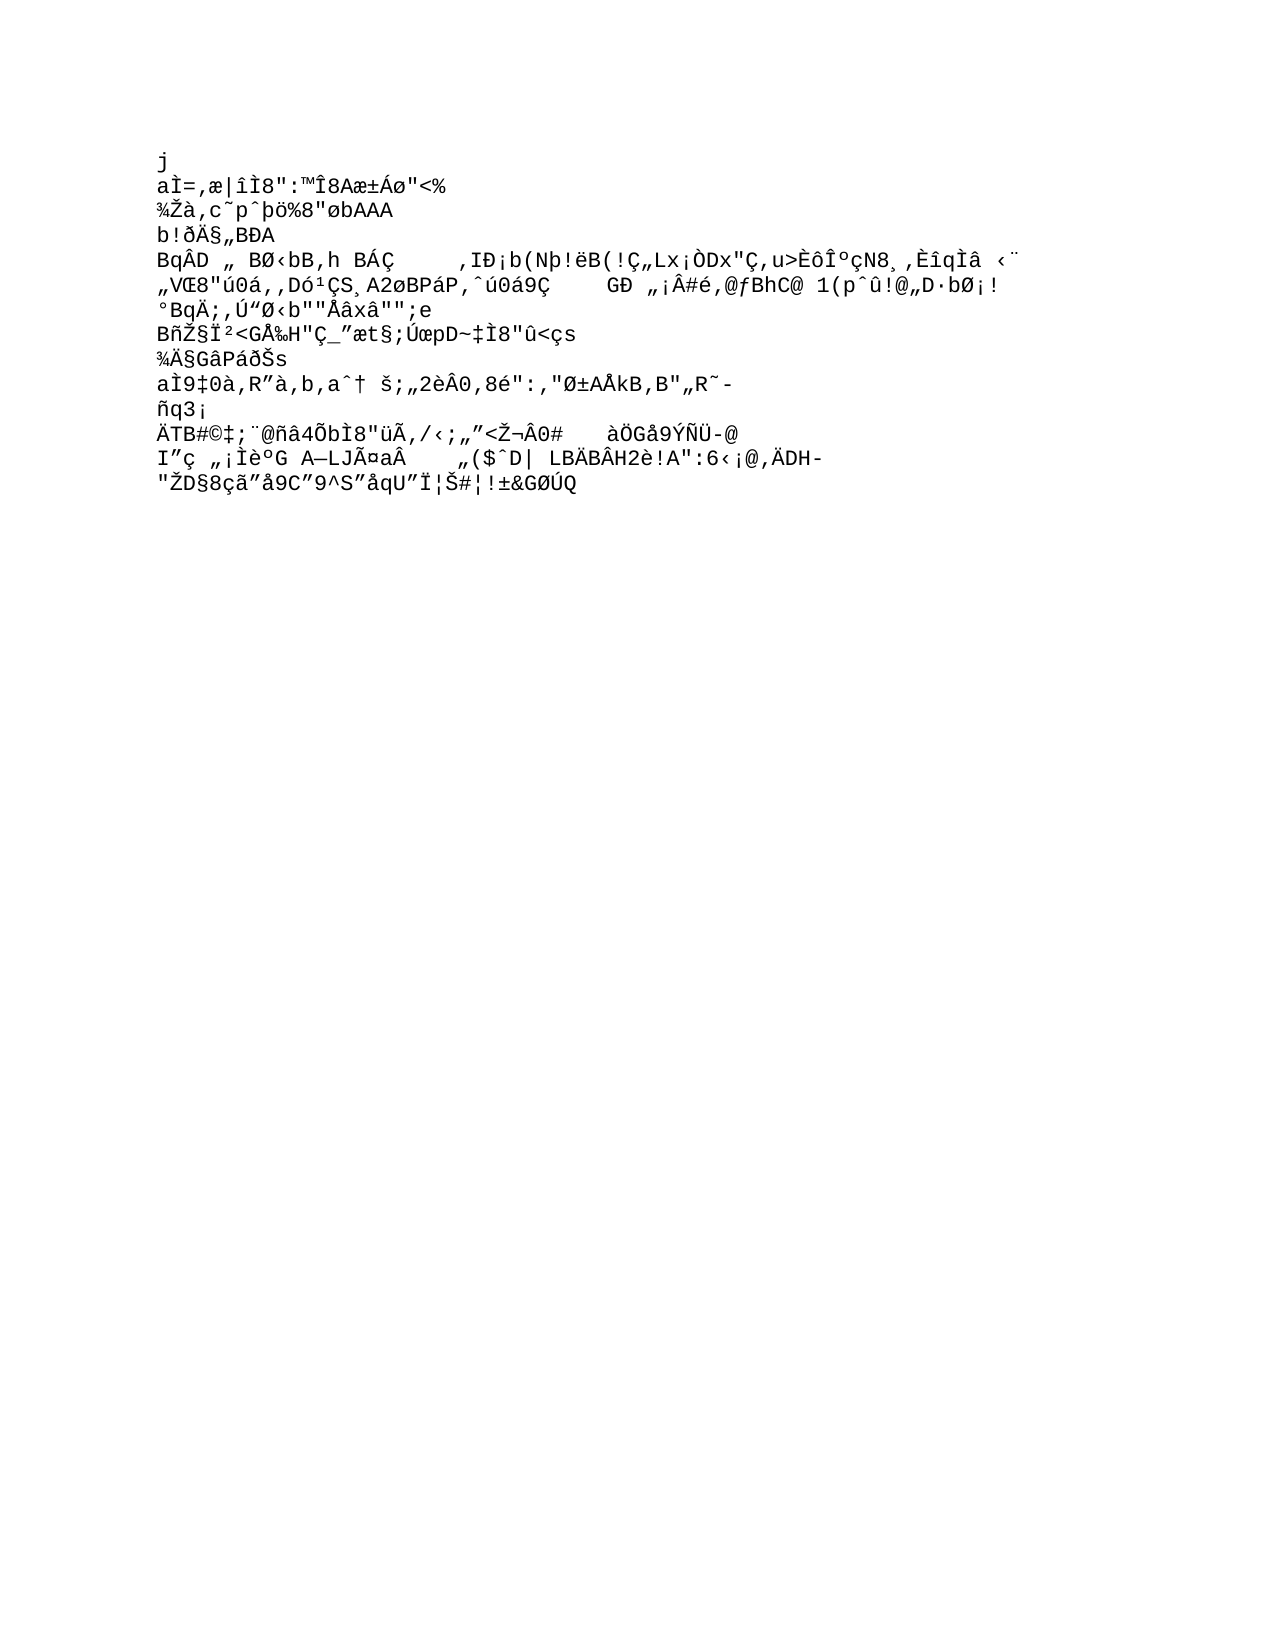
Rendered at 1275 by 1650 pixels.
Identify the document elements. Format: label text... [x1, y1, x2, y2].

text ñq3¡ ÄTB#©‡;¨@ñâ4ÕbÌ8"üÃ‚/‹;„”<Ž¬Â0# àÖGå9ÝÑÜ‑@ I”ç „¡ÌèºG A—LJÃ¤aÂ „($ˆD| LBÄBÂH2è!A":6‹¡@‚ÄDH‑ [156, 398, 1118, 472]
text "ŽD§8çã”å9C”9^S”åqU”Ï¦Š#¦!±&GØÚQ [156, 472, 1118, 497]
text ¾Žà‚c˜pˆþö%8"øbAAA b!ðÄ§„BÐA [156, 199, 1118, 249]
text aÌ9‡0à‚R”à‚­b‚aˆ† š;„2èÂ0‚8é":‚"Ø±AÅkB‚B"„R˜- [156, 373, 1118, 398]
text BqÂD „ BØ‹bB‚h BÁ Ç ‚IÐ¡b(Nþ!ëB(!Ç„Lx¡ÒDx"Ç,u>ÈôÎºçN8¸‚ÈîqÌâ ‹¨ „VŒ8"ú0á‚‚Dó¹ÇS¸A2øBPáP‚ˆú0á9Ç GÐ „¡Â#é‚@ƒBhC@ 1(pˆû!@„D·bØ¡!°BqÄ;,Ú“Ø‹b""Åâxâ"";e [156, 249, 1118, 323]
text BñŽ§Ï²<GÅ‰H"Ç_”æt§;ÚœpD~‡Ì8"û<çs [156, 323, 1118, 348]
text aÌ=‚æ|îÌ8":™Î8Aæ±Áø"<% [156, 175, 1118, 199]
text ¾Ä§GâPáðŠs [156, 348, 1118, 373]
text j [156, 150, 1118, 175]
